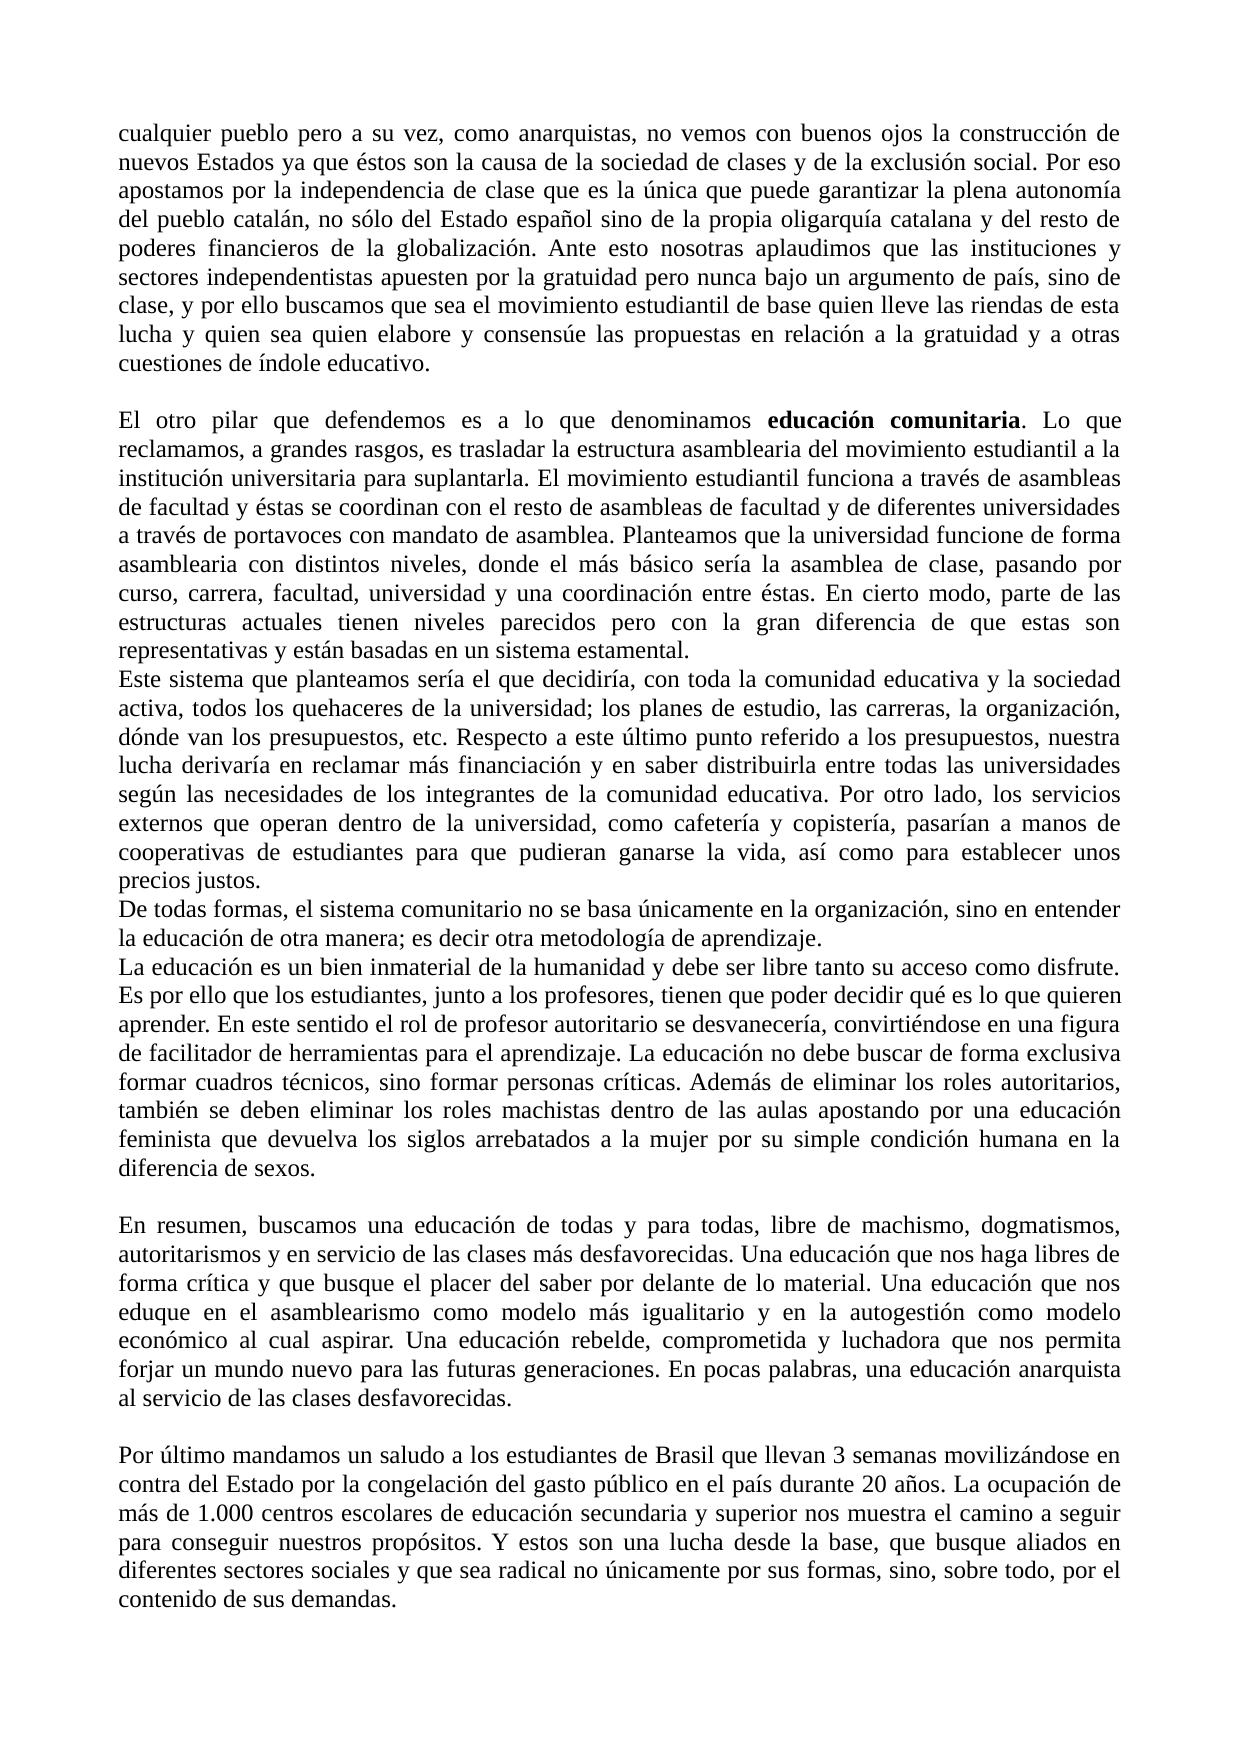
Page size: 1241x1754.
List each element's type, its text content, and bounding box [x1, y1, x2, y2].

text Por último mandamos un saludo a los estudiantes de Brasil que llevan 3 semanas movilizándose en contra del Estado por la congelación del gasto público en el país durante 20 años. La ocupación de más de 1.000 centros escolares de educación secundaria y superior nos muestra el camino a seguir para conseguir nuestros propósitos. Y estos son una lucha desde la base, que busque aliados en diferentes sectores sociales y que sea radical no únicamente por sus formas, sino, sobre todo, por el contenido de sus demandas. [118, 1441, 1122, 1613]
text En resumen, buscamos una educación de todas y para todas, libre de machismo, dogmatismos, autoritarismos y en servicio de las clases más desfavorecidas. Una educación que nos haga libres de forma crítica y que busque el placer del saber por delante de lo material. Una educación que nos eduque en el asamblearismo como modelo más igualitario y en la autogestión como modelo económico al cual aspirar. Una educación rebelde, comprometida y luchadora que nos permita forjar un mundo nuevo para las futuras generaciones. En pocas palabras, una educación anarquista al servicio de las clases desfavorecidas. [118, 1211, 1122, 1412]
text cualquier pueblo pero a su vez, como anarquistas, no vemos con buenos ojos la construcción de nuevos Estados ya que éstos son la causa de la sociedad de clases y de la exclusión social. Por eso apostamos por la independencia de clase que es la única que puede garantizar la plena autonomía del pueblo catalán, no sólo del Estado español sino de la propia oligarquía catalana y del resto de poderes financieros de la globalización. Ante esto nosotras aplaudimos que las instituciones y sectores independentistas apuesten por la gratuidad pero nunca bajo un argumento de país, sino de clase, y por ello buscamos que sea el movimiento estudiantil de base quien lleve las riendas de esta lucha y quien sea quien elabore y consensúe las propuestas en relación a la gratuidad y a otras cuestiones de índole educativo. [118, 118, 1122, 377]
text Este sistema que planteamos sería el que decidiría, con toda la comunidad educativa y la sociedad activa, todos los quehaceres de la universidad; los planes de estudio, las carreras, la organización, dónde van los presupuestos, etc. Respecto a este último punto referido a los presupuestos, nuestra lucha derivaría en reclamar más financiación y en saber distribuirla entre todas las universidades según las necesidades de los integrantes de la comunidad educativa. Por otro lado, los servicios externos que operan dentro de la universidad, como cafetería y copistería, pasarían a manos de cooperativas de estudiantes para que pudieran ganarse la vida, así como para establecer unos precios justos. [118, 664, 1122, 894]
text La educación es un bien inmaterial de la humanidad y debe ser libre tanto su acceso como disfrute. Es por ello que los estudiantes, junto a los profesores, tienen que poder decidir qué es lo que quieren aprender. En este sentido el rol de profesor autoritario se desvanecería, convirtiéndose en una figura de facilitador de herramientas para el aprendizaje. La educación no debe buscar de forma exclusiva formar cuadros técnicos, sino formar personas críticas. Además de eliminar los roles autoritarios, también se deben eliminar los roles machistas dentro de las aulas apostando por una educación feminista que devuelva los siglos arrebatados a la mujer por su simple condición humana en la diferencia de sexos. [118, 952, 1122, 1182]
text De todas formas, el sistema comunitario no se basa únicamente en la organización, sino en entender la educación de otra manera; es decir otra metodología de aprendizaje. [118, 894, 1122, 952]
text El otro pilar que defendemos es a lo que denominamos educación comunitaria. Lo que reclamamos, a grandes rasgos, es trasladar la estructura asamblearia del movimiento estudiantil a la institución universitaria para suplantarla. El movimiento estudiantil funciona a través de asambleas de facultad y éstas se coordinan con el resto de asambleas de facultad y de diferentes universidades a través de portavoces con mandato de asamblea. Planteamos que la universidad funcione de forma asamblearia con distintos niveles, donde el más básico sería la asamblea de clase, pasando por curso, carrera, facultad, universidad y una coordinación entre éstas. En cierto modo, parte de las estructuras actuales tienen niveles parecidos pero con la gran diferencia de que estas son representativas y están basadas en un sistema estamental. [118, 406, 1122, 664]
